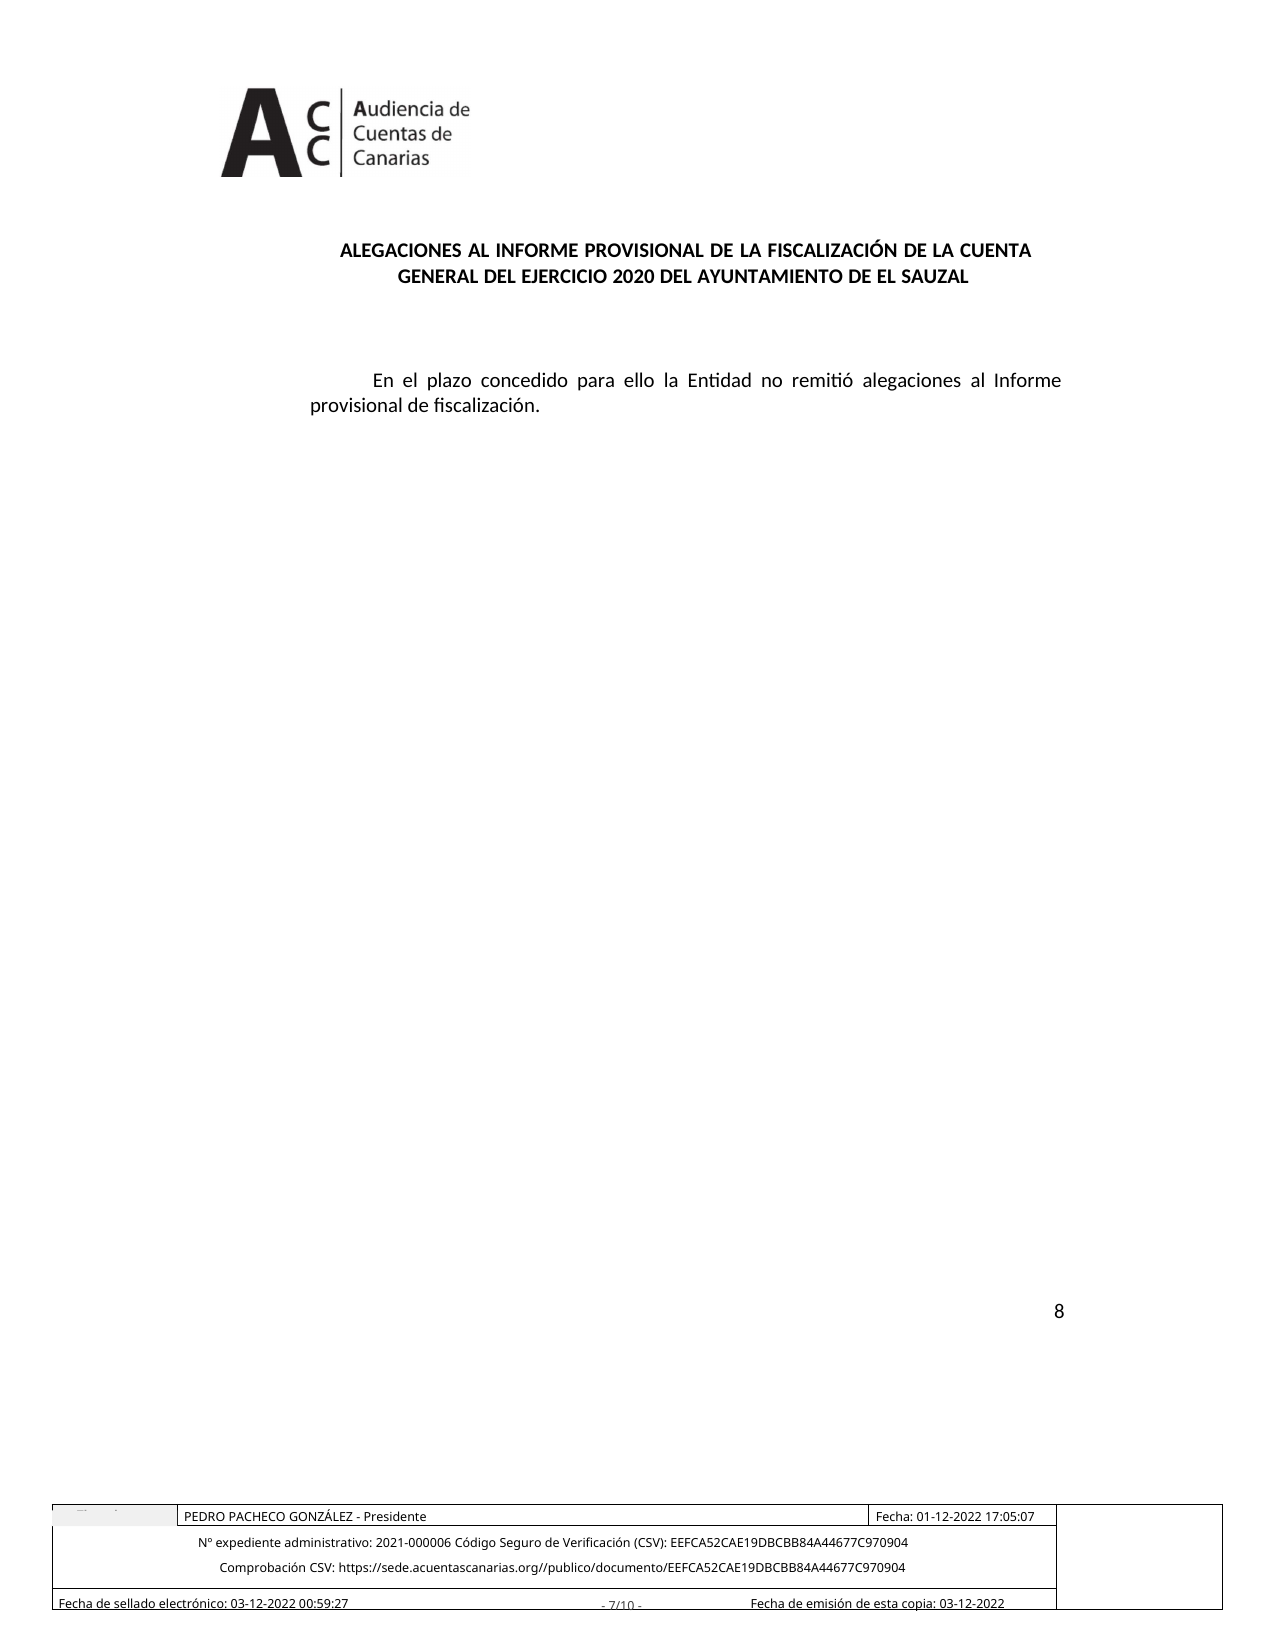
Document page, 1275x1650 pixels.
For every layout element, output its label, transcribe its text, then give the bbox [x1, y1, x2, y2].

subtitle ALEGACIONES AL INFORME PROVISIONAL DE LA FISCALIZACIÓN DE LA CUENTA GENERAL DEL EJERCICIO 2020 DEL AYUNTAMIENTO DE EL SAUZAL [340, 238, 1066, 289]
text En el plazo concedido para ello la Entidad no remitió alegaciones al Informe provisional de fiscalización. [310, 367, 1153, 418]
